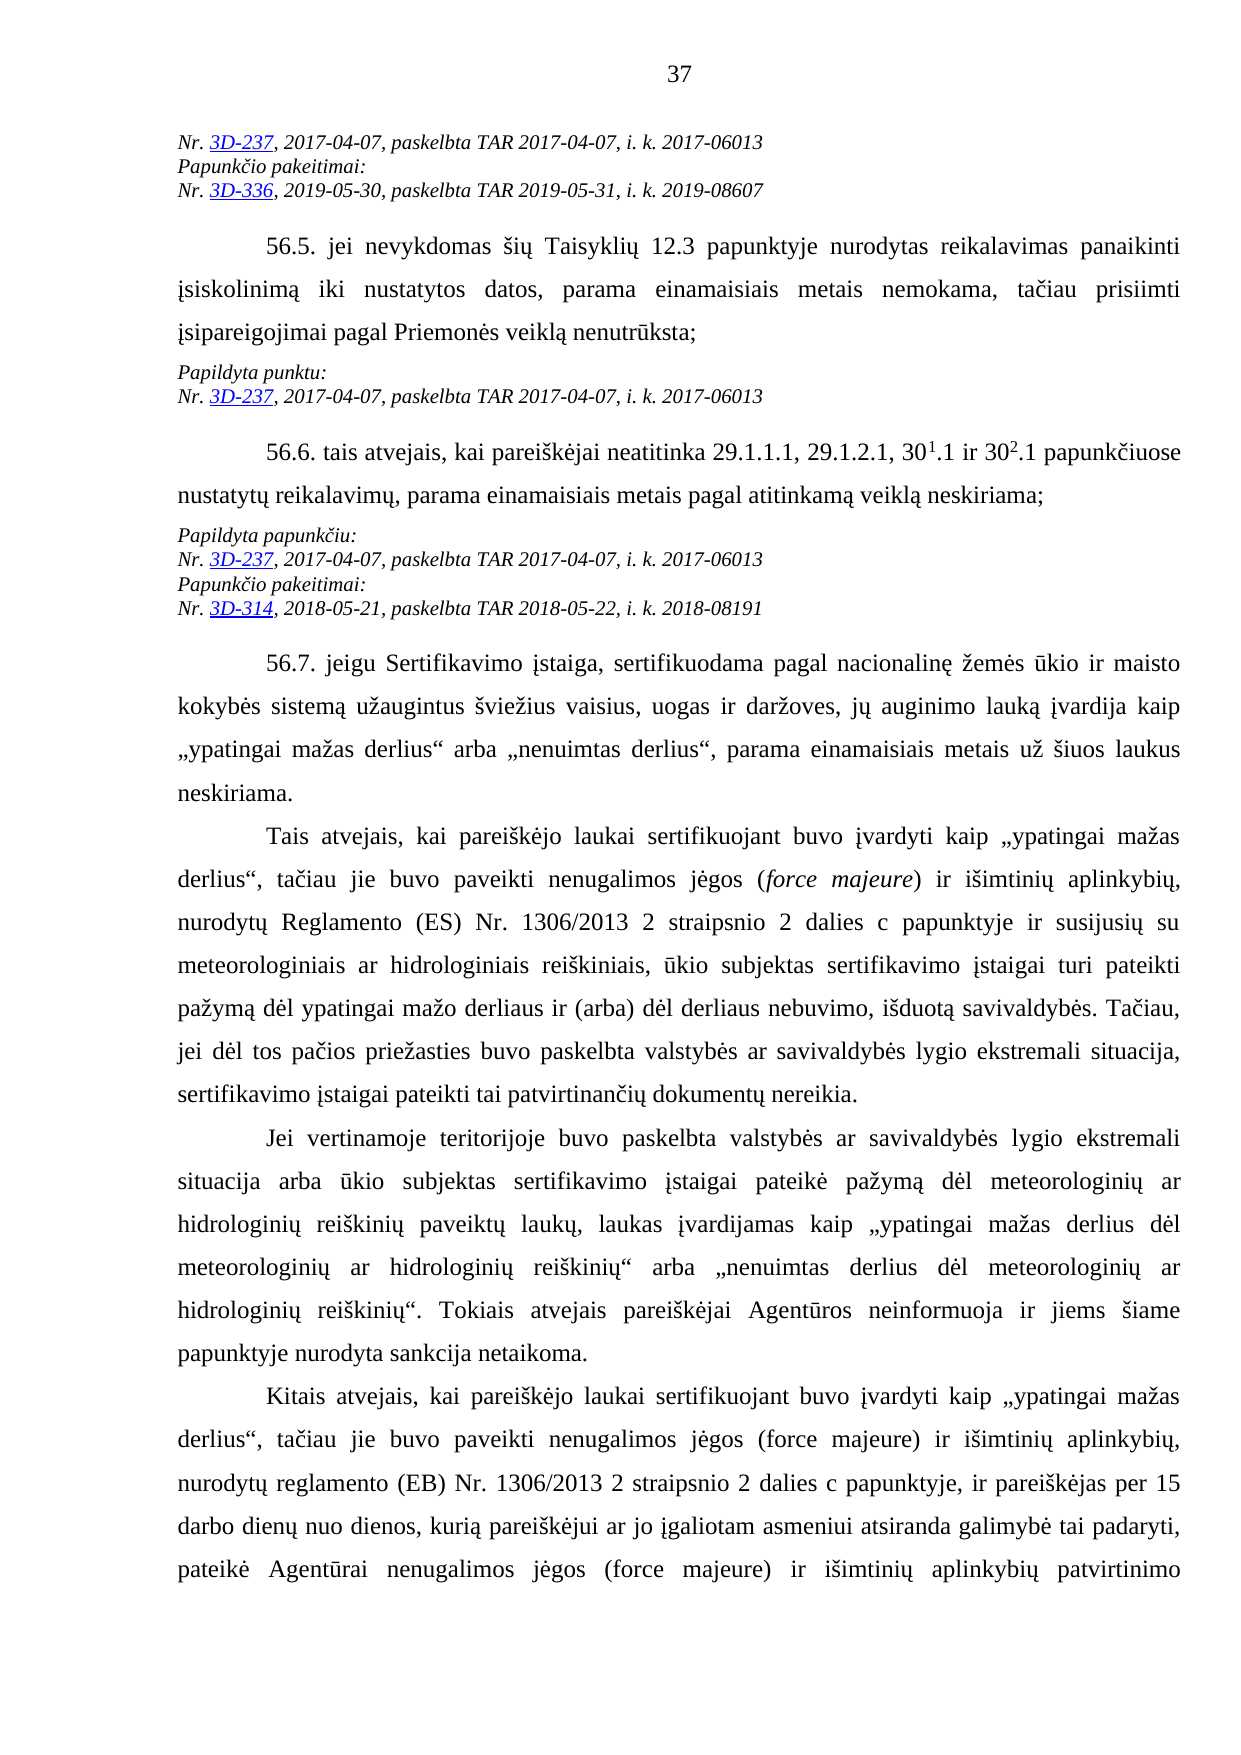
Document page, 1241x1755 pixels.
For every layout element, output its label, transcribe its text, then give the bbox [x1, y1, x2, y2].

text 56.7. jeigu Sertifikavimo įstaiga, sertifikuodama pagal nacionalinę žemės ūkio ir maisto kokybės sistemą užaugintus šviežius vaisius, uogas ir daržoves, jų auginimo lauką įvardija kaip „ypatingai mažas derlius“ arba „nenuimtas derlius“, parama einamaisiais metais už šiuos laukus neskiriama. [177, 648, 1181, 806]
text Tais atvejais, kai pareiškėjo laukai sertifikuojant buvo įvardyti kaip „ypatingai mažas derlius“, tačiau jie buvo paveikti nenugalimos jėgos (force majeure) ir išimtinių aplinkybių, nurodytų Reglamento (ES) Nr. 1306/2013 2 straipsnio 2 dalies c papunktyje ir susijusių su meteorologiniais ar hidrologiniais reiškiniais, ūkio subjektas sertifikavimo įstaigai turi pateikti pažymą dėl ypatingai mažo derliaus ir (arba) dėl derliaus nebuvimo, išduotą savivaldybės. Tačiau, jei dėl tos pačios priežasties buvo paskelbta valstybės ar savivaldybės lygio ekstremali situacija, sertifikavimo įstaigai pateikti tai patvirtinančių dokumentų nereikia. [177, 821, 1181, 1108]
text Jei vertinamoje teritorijoje buvo paskelbta valstybės ar savivaldybės lygio ekstremali situacija arba ūkio subjektas sertifikavimo įstaigai pateikė pažymą dėl meteorologinių ar hidrologinių reiškinių paveiktų laukų, laukas įvardijamas kaip „ypatingai mažas derlius dėl meteorologinių ar hidrologinių reiškinių“ arba „nenuimtas derlius dėl meteorologinių ar hidrologinių reiškinių“. Tokiais atvejais pareiškėjai Agentūros neinformuoja ir jiems šiame papunktyje nurodyta sankcija netaikoma. [177, 1123, 1181, 1367]
text Papildyta papunkčiu: [177, 523, 1181, 547]
text Nr. 3D-237, 2017-04-07, paskelbta TAR 2017-04-07, i. k. 2017-06013 [177, 130, 1181, 154]
text Nr. 3D-237, 2017-04-07, paskelbta TAR 2017-04-07, i. k. 2017-06013 [177, 547, 1181, 571]
text Nr. 3D-237, 2017-04-07, paskelbta TAR 2017-04-07, i. k. 2017-06013 [177, 384, 1181, 408]
text 56.5. jei nevykdomas šių Taisyklių 12.3 papunktyje nurodytas reikalavimas panaikinti įsiskolinimą iki nustatytos datos, parama einamaisiais metais nemokama, tačiau prisiimti įsipareigojimai pagal Priemonės veiklą nenutrūksta; [177, 231, 1181, 346]
text Kitais atvejais, kai pareiškėjo laukai sertifikuojant buvo įvardyti kaip „ypatingai mažas derlius“, tačiau jie buvo paveikti nenugalimos jėgos (force majeure) ir išimtinių aplinkybių, nurodytų reglamento (EB) Nr. 1306/2013 2 straipsnio 2 dalies c papunktyje, ir pareiškėjas per 15 darbo dienų nuo dienos, kurią pareiškėjui ar jo įgaliotam asmeniui atsiranda galimybė tai padaryti, pateikė Agentūrai nenugalimos jėgos (force majeure) ir išimtinių aplinkybių patvirtinimo [177, 1381, 1181, 1583]
text Nr. 3D-336, 2019-05-30, paskelbta TAR 2019-05-31, i. k. 2019-08607 [177, 178, 1181, 202]
text Papunkčio pakeitimai: [177, 154, 1181, 178]
text Papunkčio pakeitimai: [177, 571, 1181, 596]
text Nr. 3D-314, 2018-05-21, paskelbta TAR 2018-05-22, i. k. 2018-08191 [177, 596, 1181, 619]
text Papildyta punktu: [177, 360, 1181, 384]
text 56.6. tais atvejais, kai pareiškėjai neatitinka 29.1.1.1, 29.1.2.1, 301.1 ir 302.1 papunkčiuose nustatytų reikalavimų, parama einamaisiais metais pagal atitinkamą veiklą neskiriama; [177, 437, 1181, 509]
